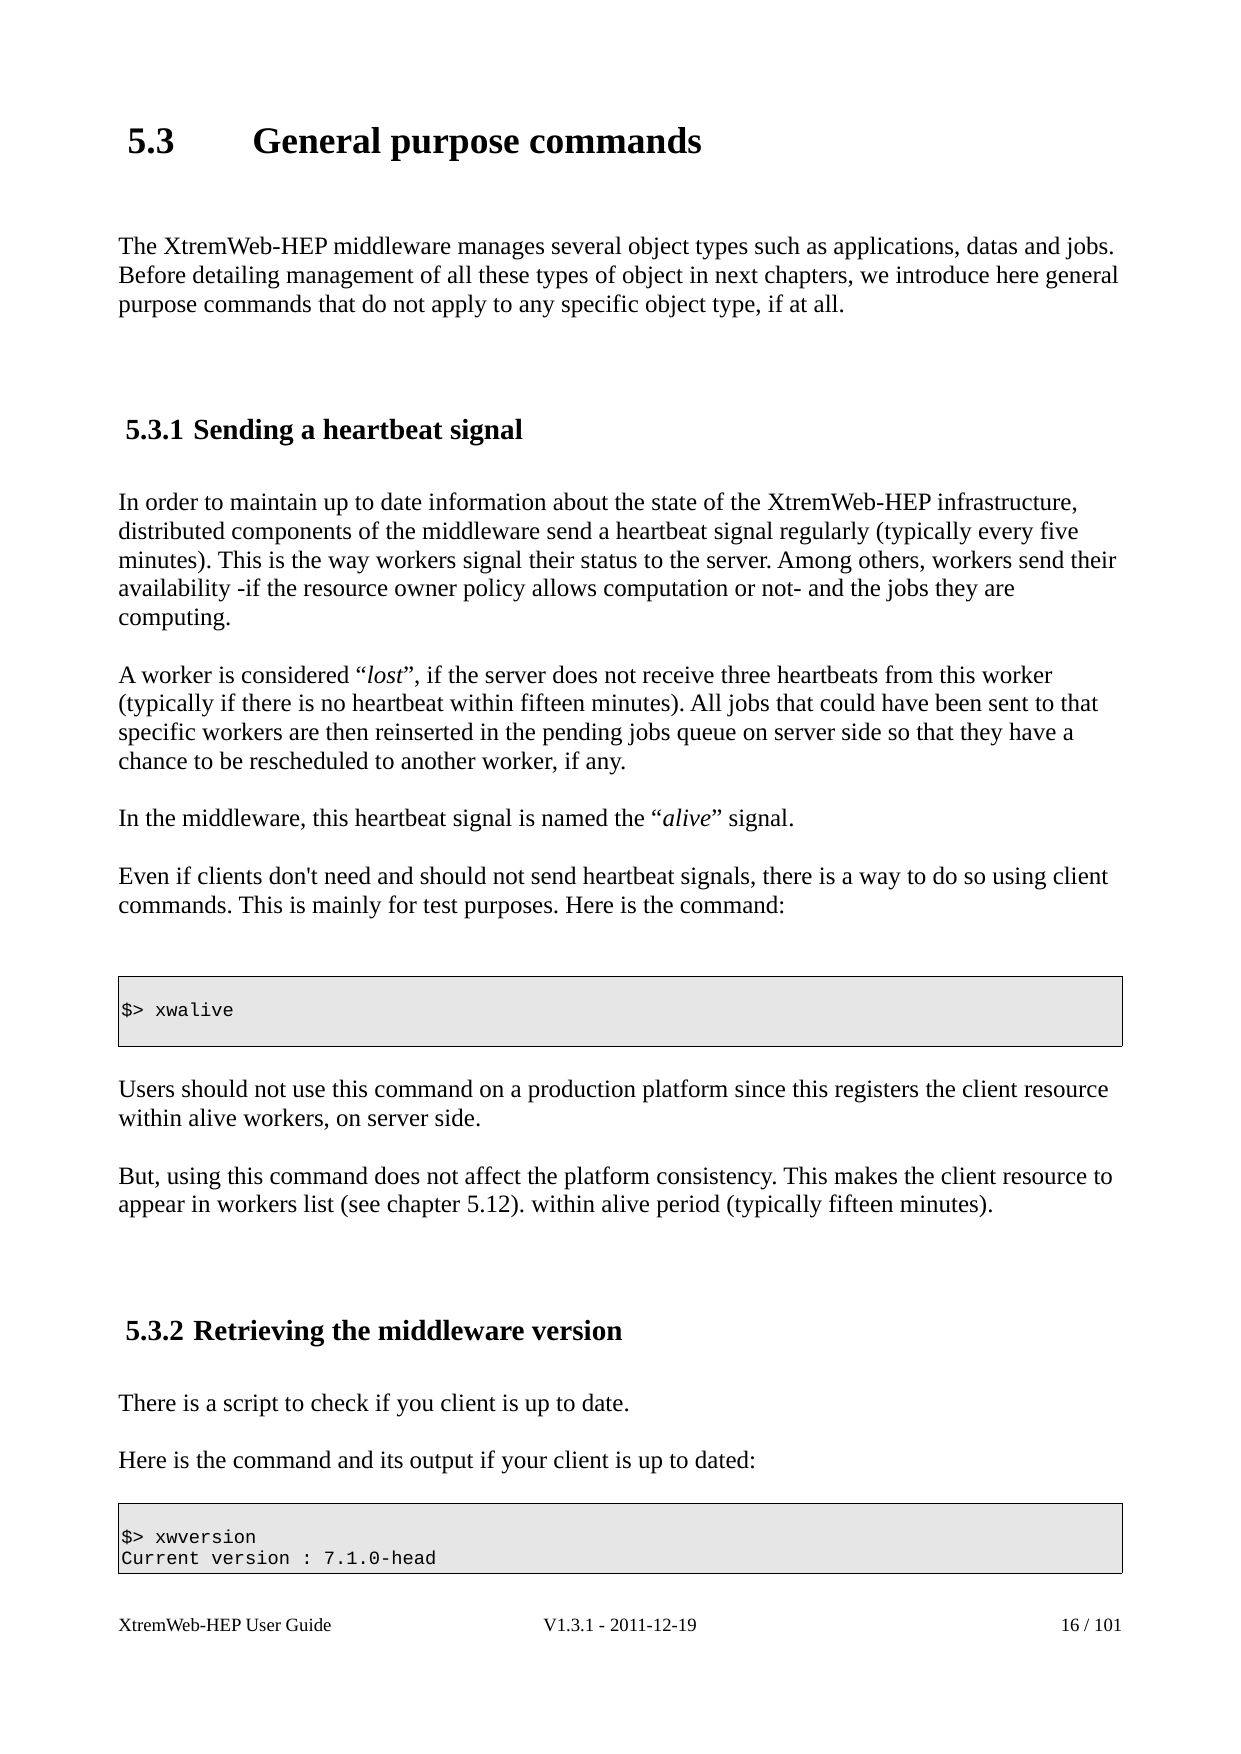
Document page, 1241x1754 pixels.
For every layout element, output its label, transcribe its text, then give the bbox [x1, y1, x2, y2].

text $> xwversion [119, 1524, 1122, 1546]
text But, using this command does not affect the platform consistency. This makes the client resource to appear in workers list (see chapter 5.12). within alive period (typically fifteen minutes). [118, 1161, 1122, 1218]
subtitle Sending a heartbeat signal [118, 412, 1122, 446]
subtitle Retrieving the middleware version [118, 1313, 1122, 1347]
text Current version : 7.1.0-head [119, 1546, 1122, 1573]
text Before detailing management of all these types of object in next chapters, we introduce here general purpose commands that do not apply to any specific object type, if at all. [118, 260, 1122, 317]
text $> xwalive [119, 997, 1122, 1018]
text There is a script to check if you client is up to date. [118, 1388, 1122, 1417]
text In the middleware, this heartbeat signal is named the “alive” signal. [118, 803, 1122, 832]
text Users should not use this command on a production platform since this registers the client resource within alive workers, on server side. [118, 1074, 1122, 1132]
text In order to maintain up to date information about the state of the XtremWeb-HEP infrastructure, distributed components of the middleware send a heartbeat signal regularly (typically every five minutes). This is the way workers signal their status to the server. Among others, workers send their availability -if the resource owner policy allows computation or not- and the jobs they are computing. [118, 487, 1122, 631]
text Here is the command and its output if your client is up to dated: [118, 1446, 1122, 1474]
text The XtremWeb-HEP middleware manages several object types such as applications, datas and jobs. [118, 231, 1122, 260]
text Even if clients don't need and should not send heartbeat signals, there is a way to do so using client commands. This is mainly for test purposes. Here is the command: [118, 861, 1122, 918]
subtitle General purpose commands [118, 118, 1122, 161]
text A worker is considered “lost”, if the server does not receive three heartbeats from this worker (typically if there is no heartbeat within fifteen minutes). All jobs that could have been sent to that specific workers are then reinserted in the pending jobs queue on server side so that they have a chance to be rescheduled to another worker, if any. [118, 660, 1122, 775]
